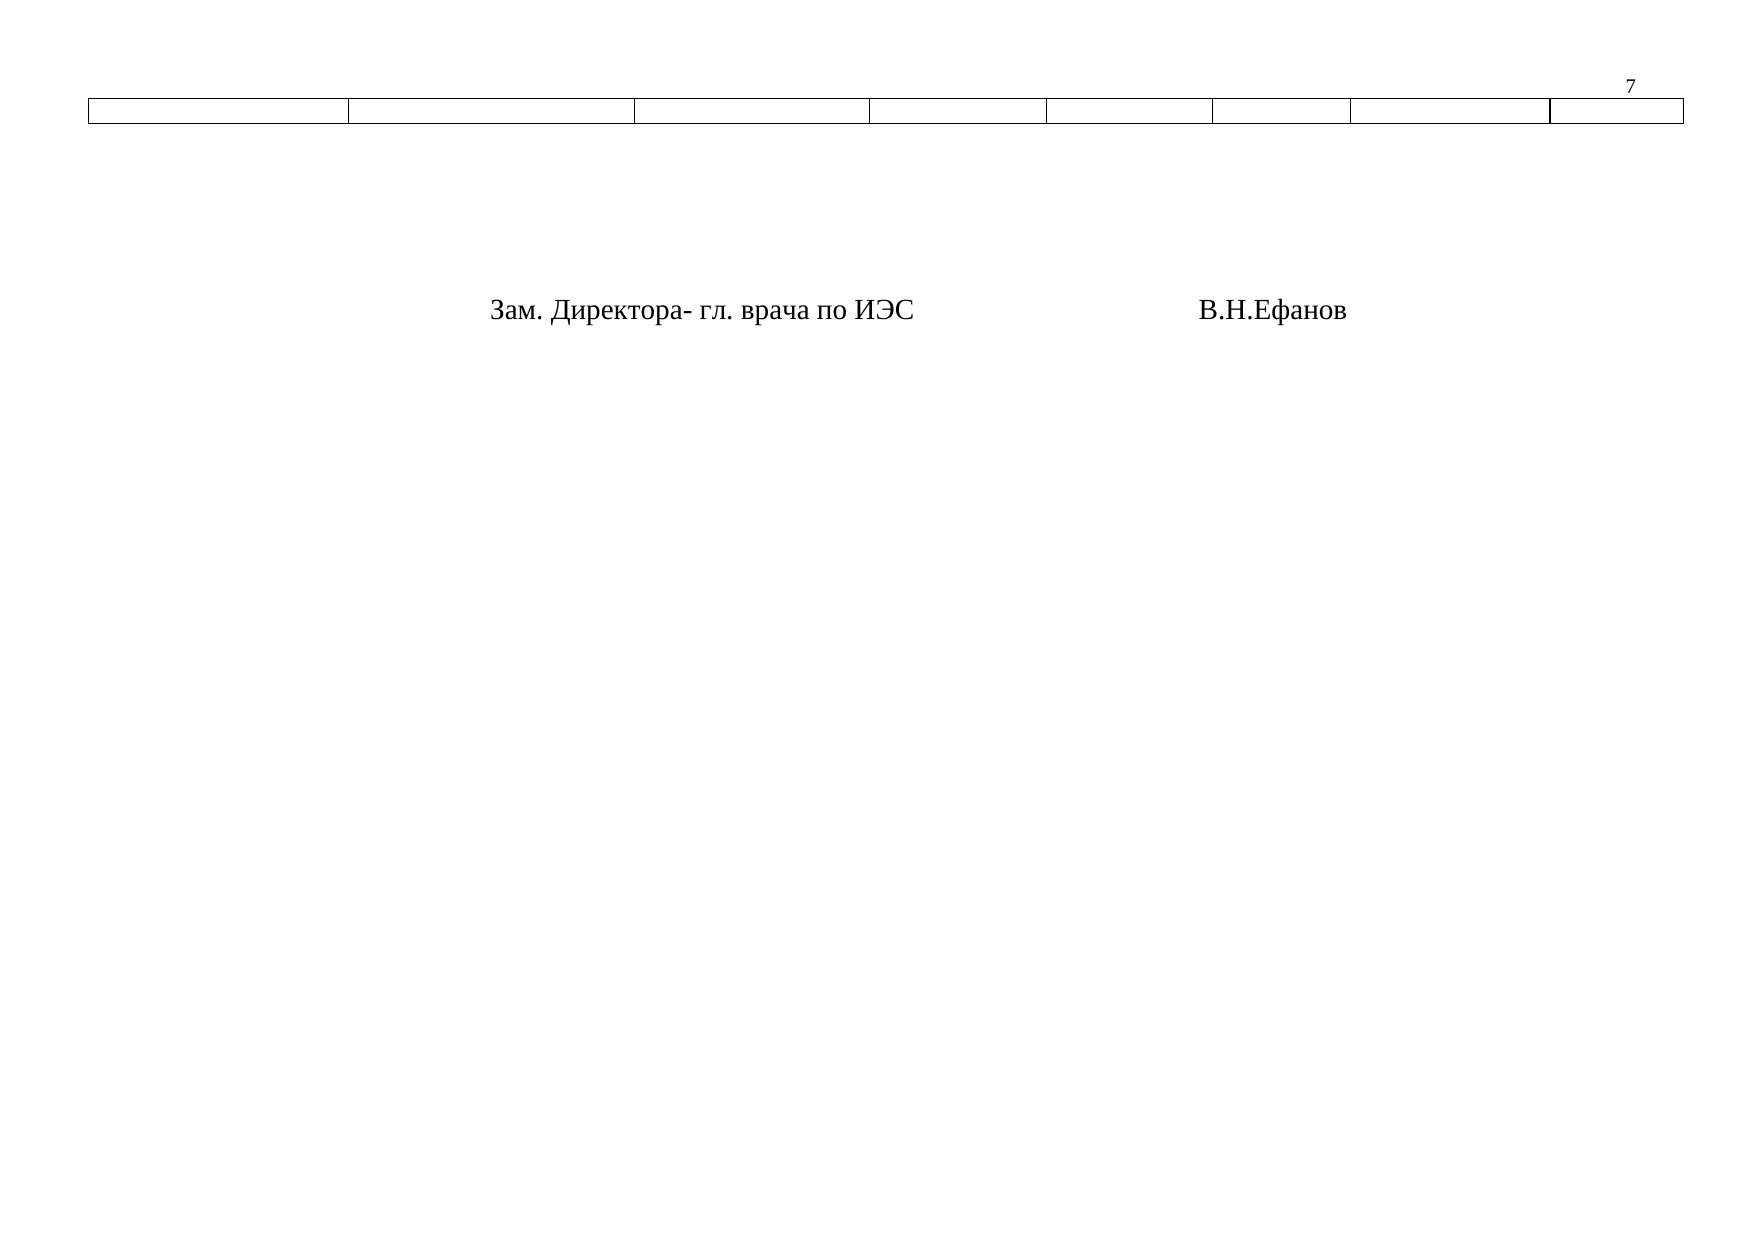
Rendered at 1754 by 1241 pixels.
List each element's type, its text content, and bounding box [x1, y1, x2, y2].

table_cell [1551, 99, 1683, 123]
table_cell [89, 99, 348, 123]
table_cell [1351, 99, 1549, 123]
table_cell [1213, 99, 1350, 123]
table_cell [870, 99, 1046, 123]
text Зам. Директора- гл. врача по ИЭС В.Н.Ефанов [118, 292, 1636, 325]
table_cell [635, 99, 869, 123]
table_cell [1047, 99, 1212, 123]
